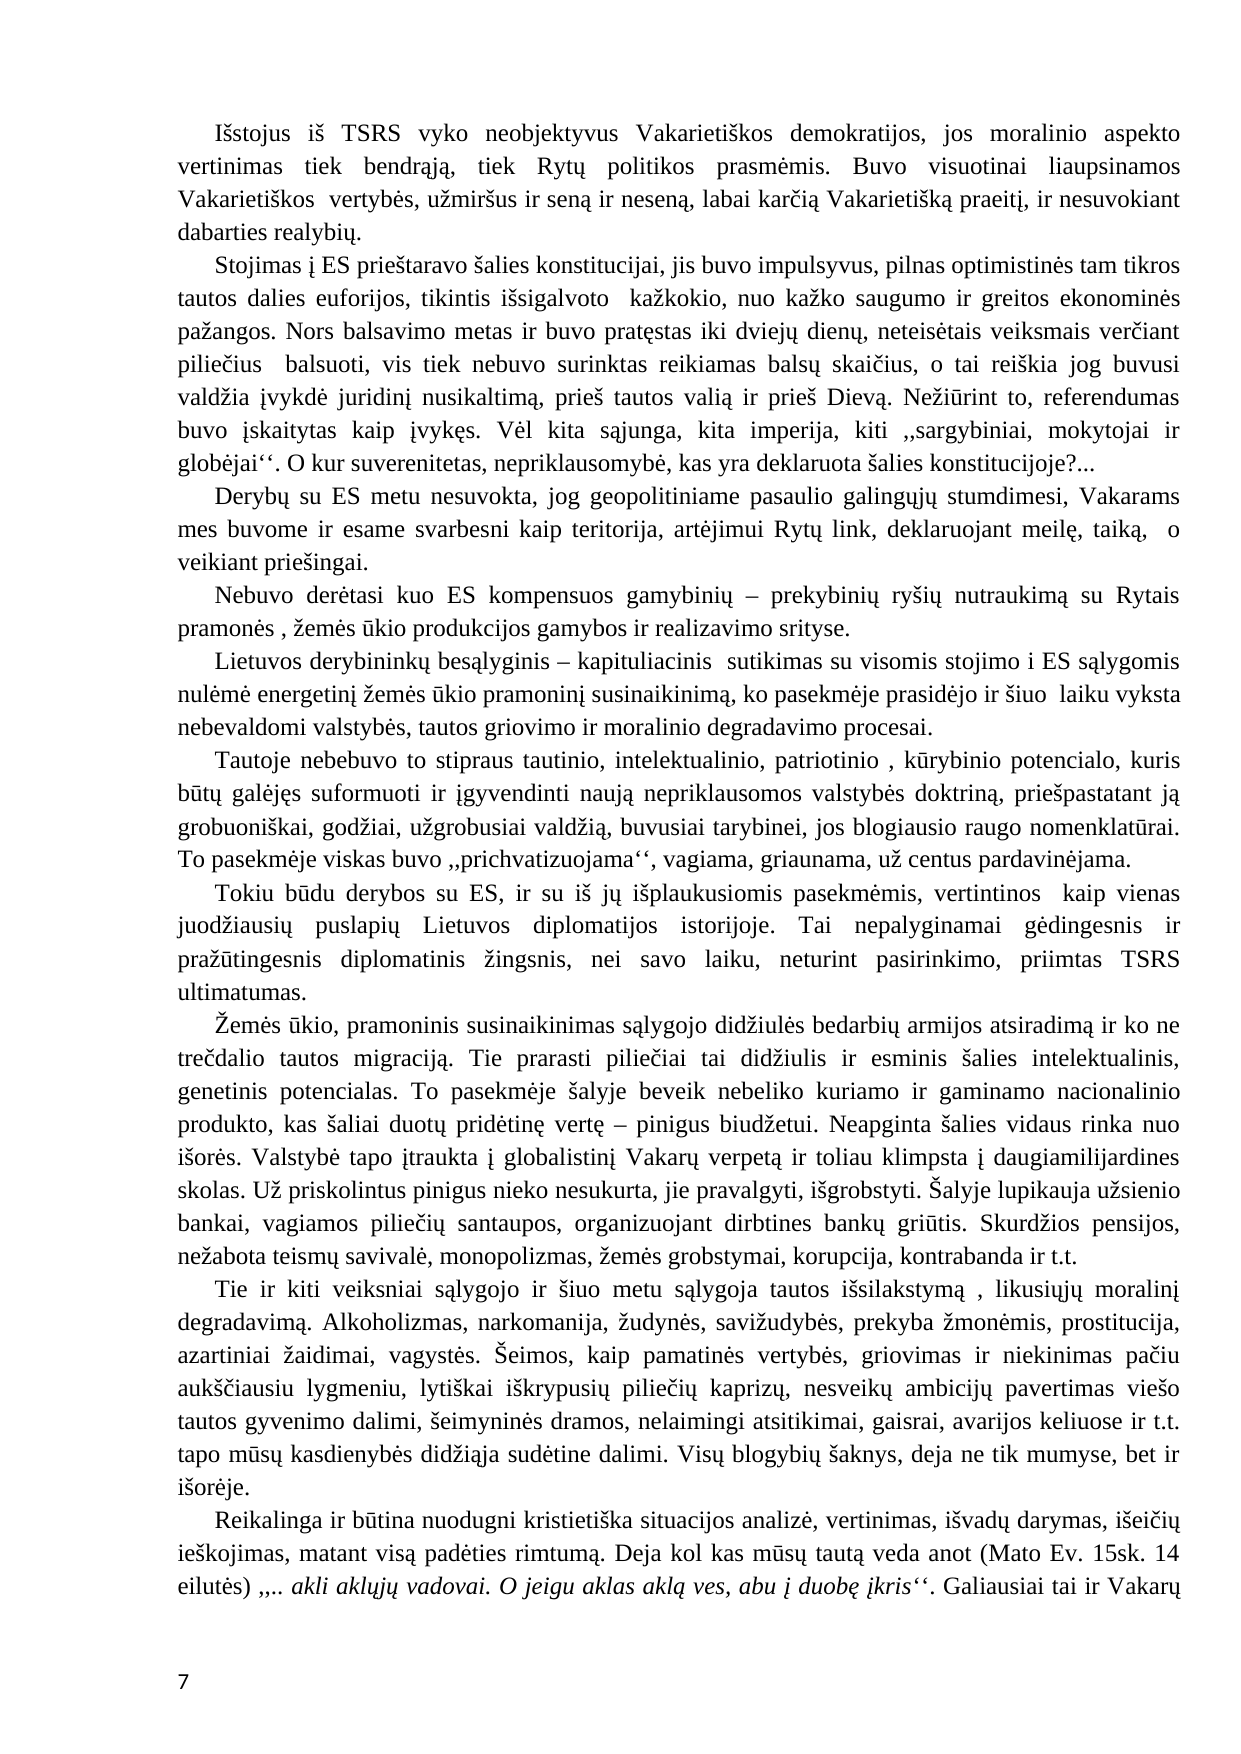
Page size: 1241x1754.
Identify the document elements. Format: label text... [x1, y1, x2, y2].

text Reikalinga ir būtina nuodugni kristietiška situacijos analizė, vertinimas, išvadų darymas, išeičių ieškojimas, matant visą padėties rimtumą. Deja kol kas mūsų tautą veda anot (Mato Ev. 15sk. 14 eilutės) ,,.. akli aklųjų vadovai. O jeigu aklas aklą ves, abu į duobę įkris‘‘. Galiausiai tai ir Vakarų [177, 1505, 1181, 1600]
text Tie ir kiti veiksniai sąlygojo ir šiuo metu sąlygoja tautos išsilakstymą , likusiųjų moralinį degradavimą. Alkoholizmas, narkomanija, žudynės, savižudybės, prekyba žmonėmis, prostitucija, azartiniai žaidimai, vagystės. Šeimos, kaip pamatinės vertybės, griovimas ir niekinimas pačiu aukščiausiu lygmeniu, lytiškai iškrypusių piliečių kaprizų, nesveikų ambicijų pavertimas viešo tautos gyvenimo dalimi, šeimyninės dramos, nelaimingi atsitikimai, gaisrai, avarijos keliuose ir t.t. tapo mūsų kasdienybės didžiąja sudėtine dalimi. Visų blogybių šaknys, deja ne tik mumyse, bet ir išorėje. [177, 1274, 1181, 1501]
text Žemės ūkio, pramoninis susinaikinimas sąlygojo didžiulės bedarbių armijos atsiradimą ir ko ne trečdalio tautos migraciją. Tie prarasti piliečiai tai didžiulis ir esminis šalies intelektualinis, genetinis potencialas. To pasekmėje šalyje beveik nebeliko kuriamo ir gaminamo nacionalinio produkto, kas šaliai duotų pridėtinę vertę – pinigus biudžetui. Neapginta šalies vidaus rinka nuo išorės. Valstybė tapo įtraukta į globalistinį Vakarų verpetą ir toliau klimpsta į daugiamilijardines skolas. Už priskolintus pinigus nieko nesukurta, jie pravalgyti, išgrobstyti. Šalyje lupikauja užsienio bankai, vagiamos piliečių santaupos, organizuojant dirbtines bankų griūtis. Skurdžios pensijos, nežabota teismų savivalė, monopolizmas, žemės grobstymai, korupcija, kontrabanda ir t.t. [177, 1010, 1181, 1269]
text Lietuvos derybininkų besąlyginis – kapituliacinis sutikimas su visomis stojimo i ES sąlygomis nulėmė energetinį žemės ūkio pramoninį susinaikinimą, ko pasekmėje prasidėjo ir šiuo laiku vyksta nebevaldomi valstybės, tautos griovimo ir moralinio degradavimo procesai. [177, 646, 1181, 741]
text Stojimas į ES prieštaravo šalies konstitucijai, jis buvo impulsyvus, pilnas optimistinės tam tikros tautos dalies euforijos, tikintis išsigalvoto kažkokio, nuo kažko saugumo ir greitos ekonominės pažangos. Nors balsavimo metas ir buvo pratęstas iki dviejų dienų, neteisėtais veiksmais verčiant piliečius balsuoti, vis tiek nebuvo surinktas reikiamas balsų skaičius, o tai reiškia jog buvusi valdžia įvykdė juridinį nusikaltimą, prieš tautos valią ir prieš Dievą. Nežiūrint to, referendumas buvo įskaitytas kaip įvykęs. Vėl kita sąjunga, kita imperija, kiti ,,sargybiniai, mokytojai ir globėjai‘‘. O kur suverenitetas, nepriklausomybė, kas yra deklaruota šalies konstitucijoje?... [177, 250, 1181, 477]
text Nebuvo derėtasi kuo ES kompensuos gamybinių – prekybinių ryšių nutraukimą su Rytais pramonės , žemės ūkio produkcijos gamybos ir realizavimo srityse. [177, 580, 1181, 642]
text Išstojus iš TSRS vyko neobjektyvus Vakarietiškos demokratijos, jos moralinio aspekto vertinimas tiek bendrąją, tiek Rytų politikos prasmėmis. Buvo visuotinai liaupsinamos Vakarietiškos vertybės, užmiršus ir seną ir neseną, labai karčią Vakarietišką praeitį, ir nesuvokiant dabarties realybių. [177, 118, 1181, 246]
text Tautoje nebebuvo to stipraus tautinio, intelektualinio, patriotinio , kūrybinio potencialo, kuris būtų galėjęs suformuoti ir įgyvendinti naują nepriklausomos valstybės doktriną, priešpastatant ją grobuoniškai, godžiai, užgrobusiai valdžią, buvusiai tarybinei, jos blogiausio raugo nomenklatūrai. To pasekmėje viskas buvo ,,prichvatizuojama‘‘, vagiama, griaunama, už centus pardavinėjama. [177, 746, 1181, 873]
text Derybų su ES metu nesuvokta, jog geopolitiniame pasaulio galingųjų stumdimesi, Vakarams mes buvome ir esame svarbesni kaip teritorija, artėjimui Rytų link, deklaruojant meilę, taiką, o veikiant priešingai. [177, 481, 1181, 576]
text Tokiu būdu derybos su ES, ir su iš jų išplaukusiomis pasekmėmis, vertintinos kaip vienas juodžiausių puslapių Lietuvos diplomatijos istorijoje. Tai nepalyginamai gėdingesnis ir pražūtingesnis diplomatinis žingsnis, nei savo laiku, neturint pasirinkimo, priimtas TSRS ultimatumas. [177, 878, 1181, 1005]
